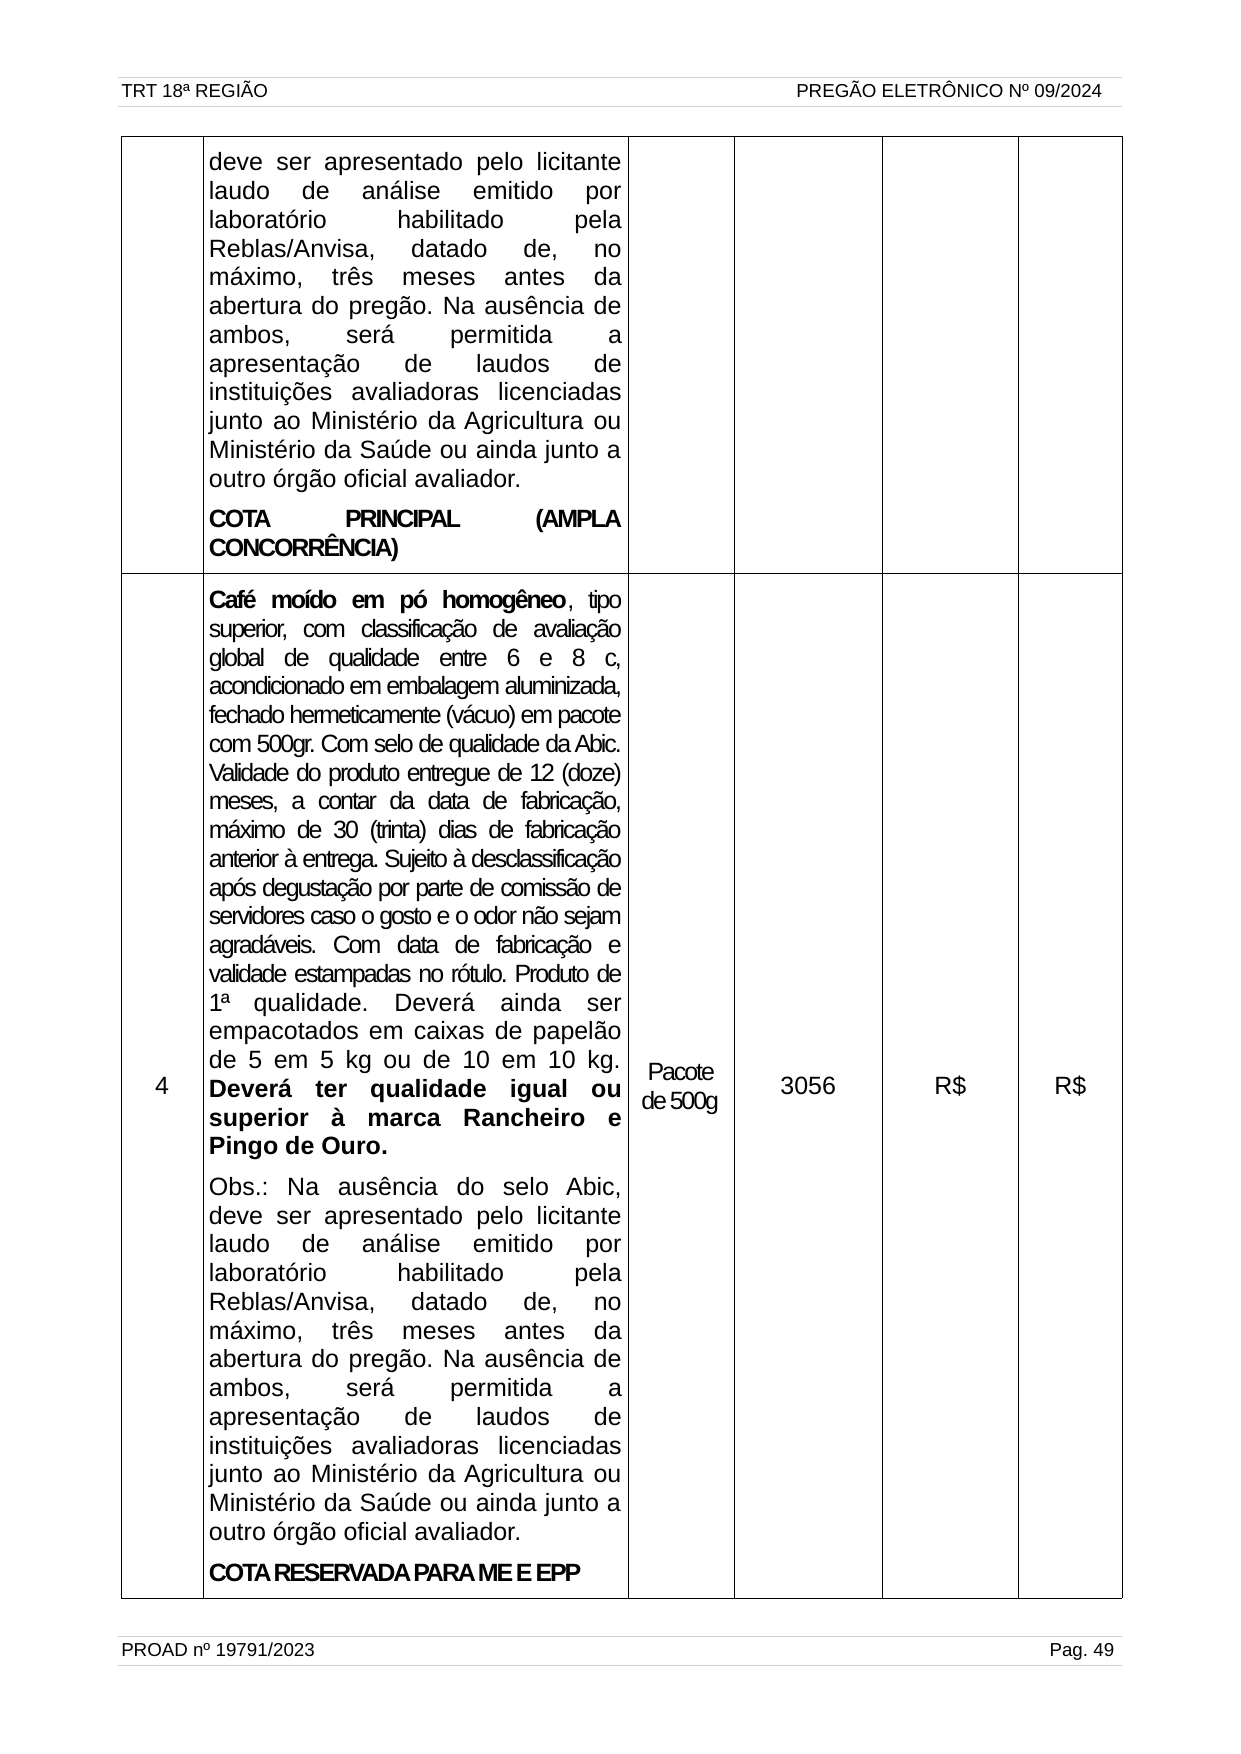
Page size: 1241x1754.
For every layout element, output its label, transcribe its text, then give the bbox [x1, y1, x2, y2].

table_cell deve ser apresentado pelo licitante laudo de análise emitido por laboratório habilitado pela Reblas/Anvisa, datado de, no máximo, três meses antes da abertura do pregão. Na ausência de ambos, será permitida a apresentação de laudos de instituições avaliadoras licenciadas junto ao Ministério da Agricultura ou Ministério da Saúde ou ainda junto a outro órgão oficial avaliador. COTA PRINCIPAL (AMPLA CONCORRÊNCIA) [204, 137, 628, 573]
table_cell R$ [1019, 574, 1122, 1598]
table_cell [122, 137, 203, 573]
table_cell 4‍ [122, 574, 203, 1598]
table_cell Pacote de 500g [629, 574, 734, 1598]
table_cell R$ [883, 574, 1018, 1598]
table_cell [883, 137, 1018, 573]
table_cell 3056 [735, 574, 882, 1598]
table_cell [629, 137, 734, 573]
table_cell [1019, 137, 1122, 573]
table_cell [735, 137, 882, 573]
table_cell Café moído em pó homogêneo, tipo superior, com classificação de avaliação global de qualidade entre 6 e 8 c, acondicionado em embalagem aluminizada, fechado hermeticamente (vácuo) em pacote com 500gr. Com selo de qualidade da Abic. Validade do produto entregue de 12 (doze) meses, a contar da data de fabricação, máximo de 30 (trinta) dias de fabricação anterior à entrega. Sujeito à desclassificação após degustação por parte de comissão de servidores caso o gosto e o odor não sejam agradáveis. Com data de fabricação e validade estampadas no rótulo. Produto de 1ª qualidade. Deverá ainda ser empacotados em caixas de papelão de 5 em 5 kg ou de 10 em 10 kg. Deverá ter qualidade igual ou superior à marca Rancheiro e Pingo de Ouro. Obs.: Na ausência do selo Abic, deve ser apresentado pelo licitante laudo de análise emitido por laboratório habilitado pela Reblas/Anvisa, datado de, no máximo, três meses antes da abertura do pregão. Na ausência de ambos, será permitida a apresentação de laudos de instituições avaliadoras licenciadas junto ao Ministério da Agricultura ou Ministério da Saúde ou ainda junto a outro órgão oficial avaliador. COTA RESERVADA PARA ME E EPP [204, 574, 628, 1598]
